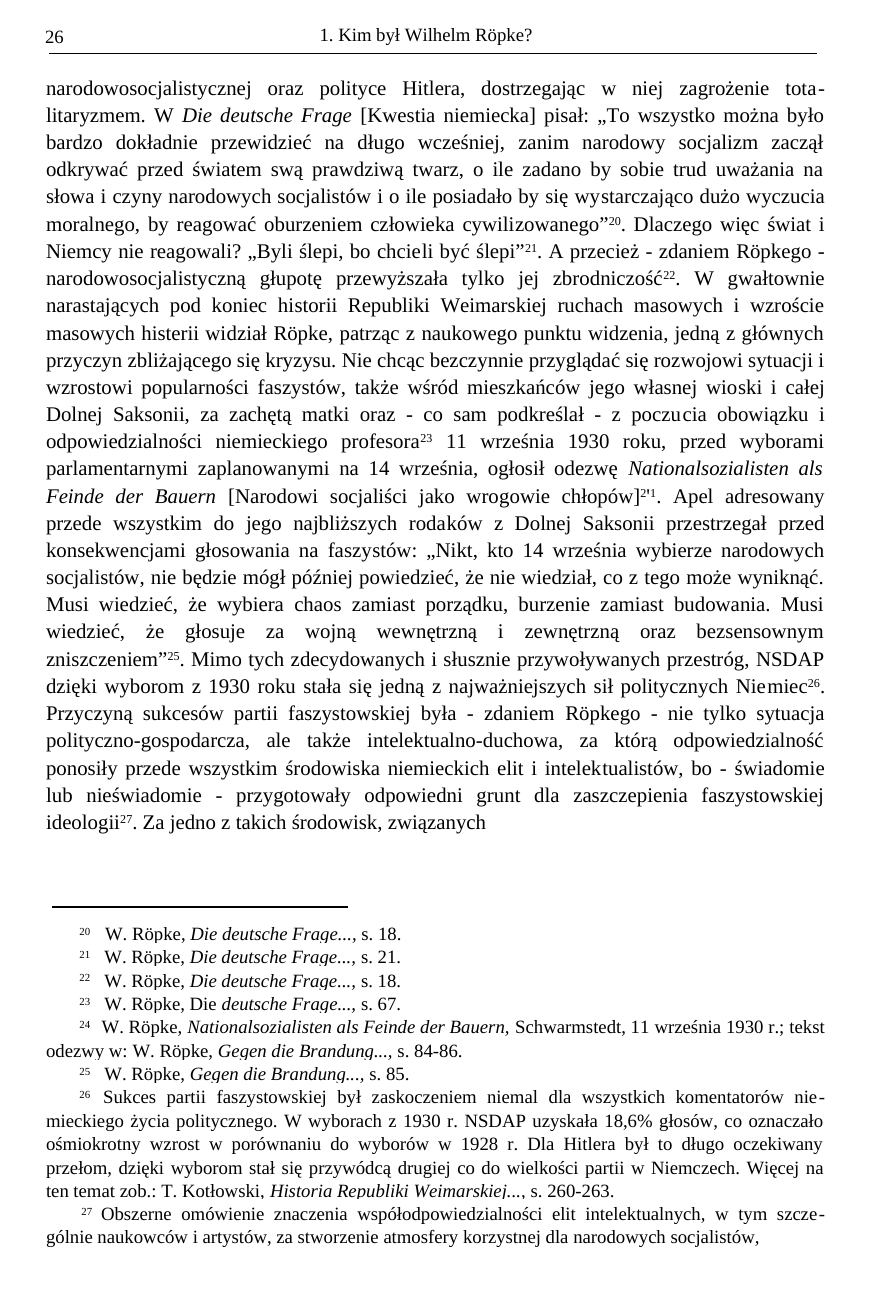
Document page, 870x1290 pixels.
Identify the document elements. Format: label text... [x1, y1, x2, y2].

text 1. Kim był Wilhelm Röpke? [319, 24, 545, 46]
text 23 W. Röpke, Die deutsche Frage..., s. 67. [46, 993, 825, 1012]
text 26 [45, 26, 69, 47]
text 20 W. Röpke, Die deutsche Frage..., s. 18. [46, 923, 825, 942]
text 21 W. Röpke, Die deutsche Frage..., s. 21. [46, 946, 825, 966]
text 22 W. Röpke, Die deutsche Frage..., s. 18. [46, 970, 825, 989]
text 25 W. Röpke, Gegen die Brandung..., s. 85. [46, 1063, 825, 1082]
text 27 Obszerne omówienie znaczenia współodpowiedzialności elit intelektualnych, w tym szcze­gólnie naukowców i artystów, za stworzenie atmosfery korzystnej dla narodowych socjalistów, [46, 1203, 825, 1248]
text narodowosocjalistycznej oraz polityce Hitlera, dostrzegając w niej zagrożenie tota­litaryzmem. W Die deutsche Frage [Kwestia niemiecka] pisał: „To wszystko można było bardzo dokładnie przewidzieć na długo wcześniej, zanim narodowy socjalizm zaczął odkrywać przed światem swą prawdziwą twarz, o ile zadano by sobie trud uważania na słowa i czyny narodowych socjalistów i o ile posiadało by się wy­starczająco dużo wyczucia moralnego, by reagować oburzeniem człowieka cywili­zowanego”20. Dlaczego więc świat i Niemcy nie reagowali? „Byli ślepi, bo chcie­li być ślepi”21. A przecież - zdaniem Röpkego - narodowosocjalistyczną głupotę przewyższała tylko jej zbrodniczość22. W gwałtownie narastających pod koniec hi­storii Republiki Weimarskiej ruchach masowych i wzroście masowych histerii wi­dział Röpke, patrząc z naukowego punktu widzenia, jedną z głównych przyczyn zbliżającego się kryzysu. Nie chcąc bezczynnie przyglądać się rozwojowi sytuacji i wzrostowi popularności faszystów, także wśród mieszkańców jego własnej wio­ski i całej Dolnej Saksonii, za zachętą matki oraz - co sam podkreślał - z poczu­cia obowiązku i odpowiedzialności niemieckiego profesora23 11 września 1930 roku, przed wyborami parlamentarnymi zaplanowanymi na 14 września, ogłosił odezwę Nationalsozialisten als Feinde der Bauern [Narodowi socjaliści jako wro­gowie chłopów]2'1. Apel adresowany przede wszystkim do jego najbliższych roda­ków z Dolnej Saksonii przestrzegał przed konsekwencjami głosowania na faszy­stów: „Nikt, kto 14 września wybierze narodowych socjalistów, nie będzie mógł później powiedzieć, że nie wiedział, co z tego może wyniknąć. Musi wiedzieć, że wybiera chaos zamiast porządku, burzenie zamiast budowania. Musi wiedzieć, że głosuje za wojną wewnętrzną i zewnętrzną oraz bezsensownym zniszczeniem”25. Mimo tych zdecydowanych i słusznie przywoływanych przestróg, NSDAP dzię­ki wyborom z 1930 roku stała się jedną z najważniejszych sił politycznych Nie­miec26. Przyczyną sukcesów partii faszystowskiej była - zdaniem Röpkego - nie tylko sytuacja polityczno-gospodarcza, ale także intelektualno-duchowa, za którą odpowiedzialność ponosiły przede wszystkim środowiska niemieckich elit i intelek­tualistów, bo - świadomie lub nieświadomie - przygotowały odpowiedni grunt dla zaszczepienia faszystowskiej ideologii27. Za jedno z takich środowisk, związanych [46, 76, 825, 834]
text 26 Sukces partii faszystowskiej był zaskoczeniem niemal dla wszystkich komentatorów nie­mieckiego życia politycznego. W wyborach z 1930 r. NSDAP uzyskała 18,6% głosów, co oznaczało ośmiokrotny wzrost w porównaniu do wyborów w 1928 r. Dla Hitlera był to długo oczekiwany przełom, dzięki wyborom stał się przywódcą drugiej co do wielkości partii w Niemczech. Więcej na ten temat zob.: T. Kotłowski, Historia Republiki Weimarskiej..., s. 260-263. [46, 1086, 825, 1199]
text 24 W. Röpke, Nationalsozialisten als Feinde der Bauern, Schwarmstedt, 11 września 1930 r.; tekst odezwy w: W. Röpke, Gegen die Brandung..., s. 84-86. [46, 1016, 825, 1059]
